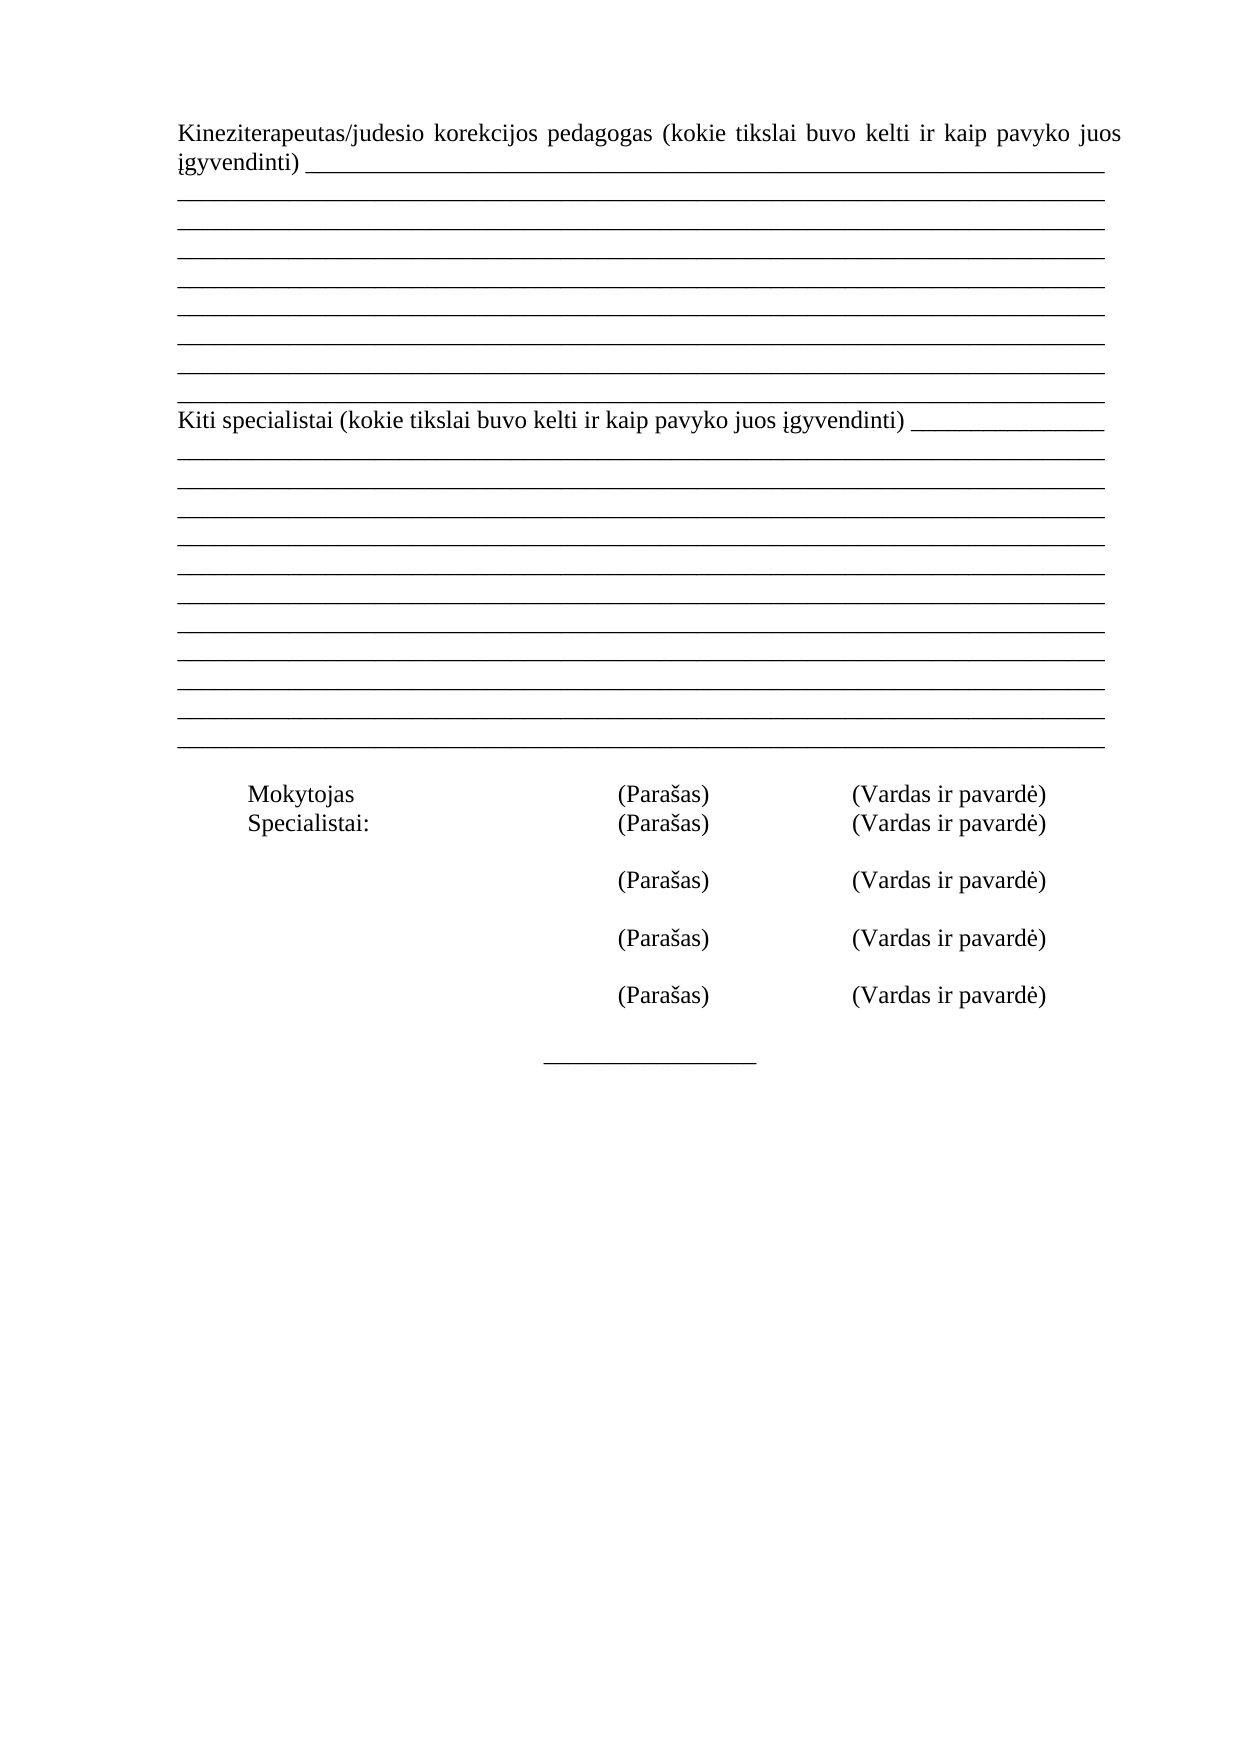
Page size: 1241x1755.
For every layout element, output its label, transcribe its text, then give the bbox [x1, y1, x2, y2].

table_header (Parašas) [551, 779, 776, 808]
text _ [177, 348, 1122, 377]
text _ [177, 434, 1122, 463]
text _ [177, 636, 1122, 664]
text _ [177, 233, 1122, 262]
table_header Mokytojas [177, 779, 551, 808]
text _ [177, 377, 1122, 406]
text _ [177, 262, 1122, 291]
text _ [177, 693, 1122, 722]
table_cell (Vardas ir pavardė) (Vardas ir pavardė) (Vardas ir pavardė) (Vardas ir pavardė) [776, 808, 1122, 1009]
text _ [177, 521, 1122, 549]
text _________________ [177, 1038, 1122, 1067]
text _ [177, 204, 1122, 233]
text _ [177, 291, 1122, 319]
text _ [177, 319, 1122, 348]
table_header (Vardas ir pavardė) [776, 779, 1122, 808]
text _ [177, 492, 1122, 521]
table_cell (Parašas) (Parašas) (Parašas) (Parašas) [551, 808, 776, 1009]
text _ [177, 722, 1122, 751]
text _ [177, 176, 1122, 204]
text _ [177, 463, 1122, 492]
text Kiti specialistai (kokie tikslai buvo kelti ir kaip pavyko juos įgyvendinti) [177, 406, 1122, 434]
text _ [177, 664, 1122, 693]
table_cell Specialistai: [177, 808, 551, 1009]
text Kineziterapeutas/judesio korekcijos pedagogas (kokie tikslai buvo kelti ir kaip pavyko juos įgyvendinti) [177, 118, 1122, 176]
text _ [177, 607, 1122, 636]
text _ [177, 549, 1122, 578]
text _ [177, 578, 1122, 607]
